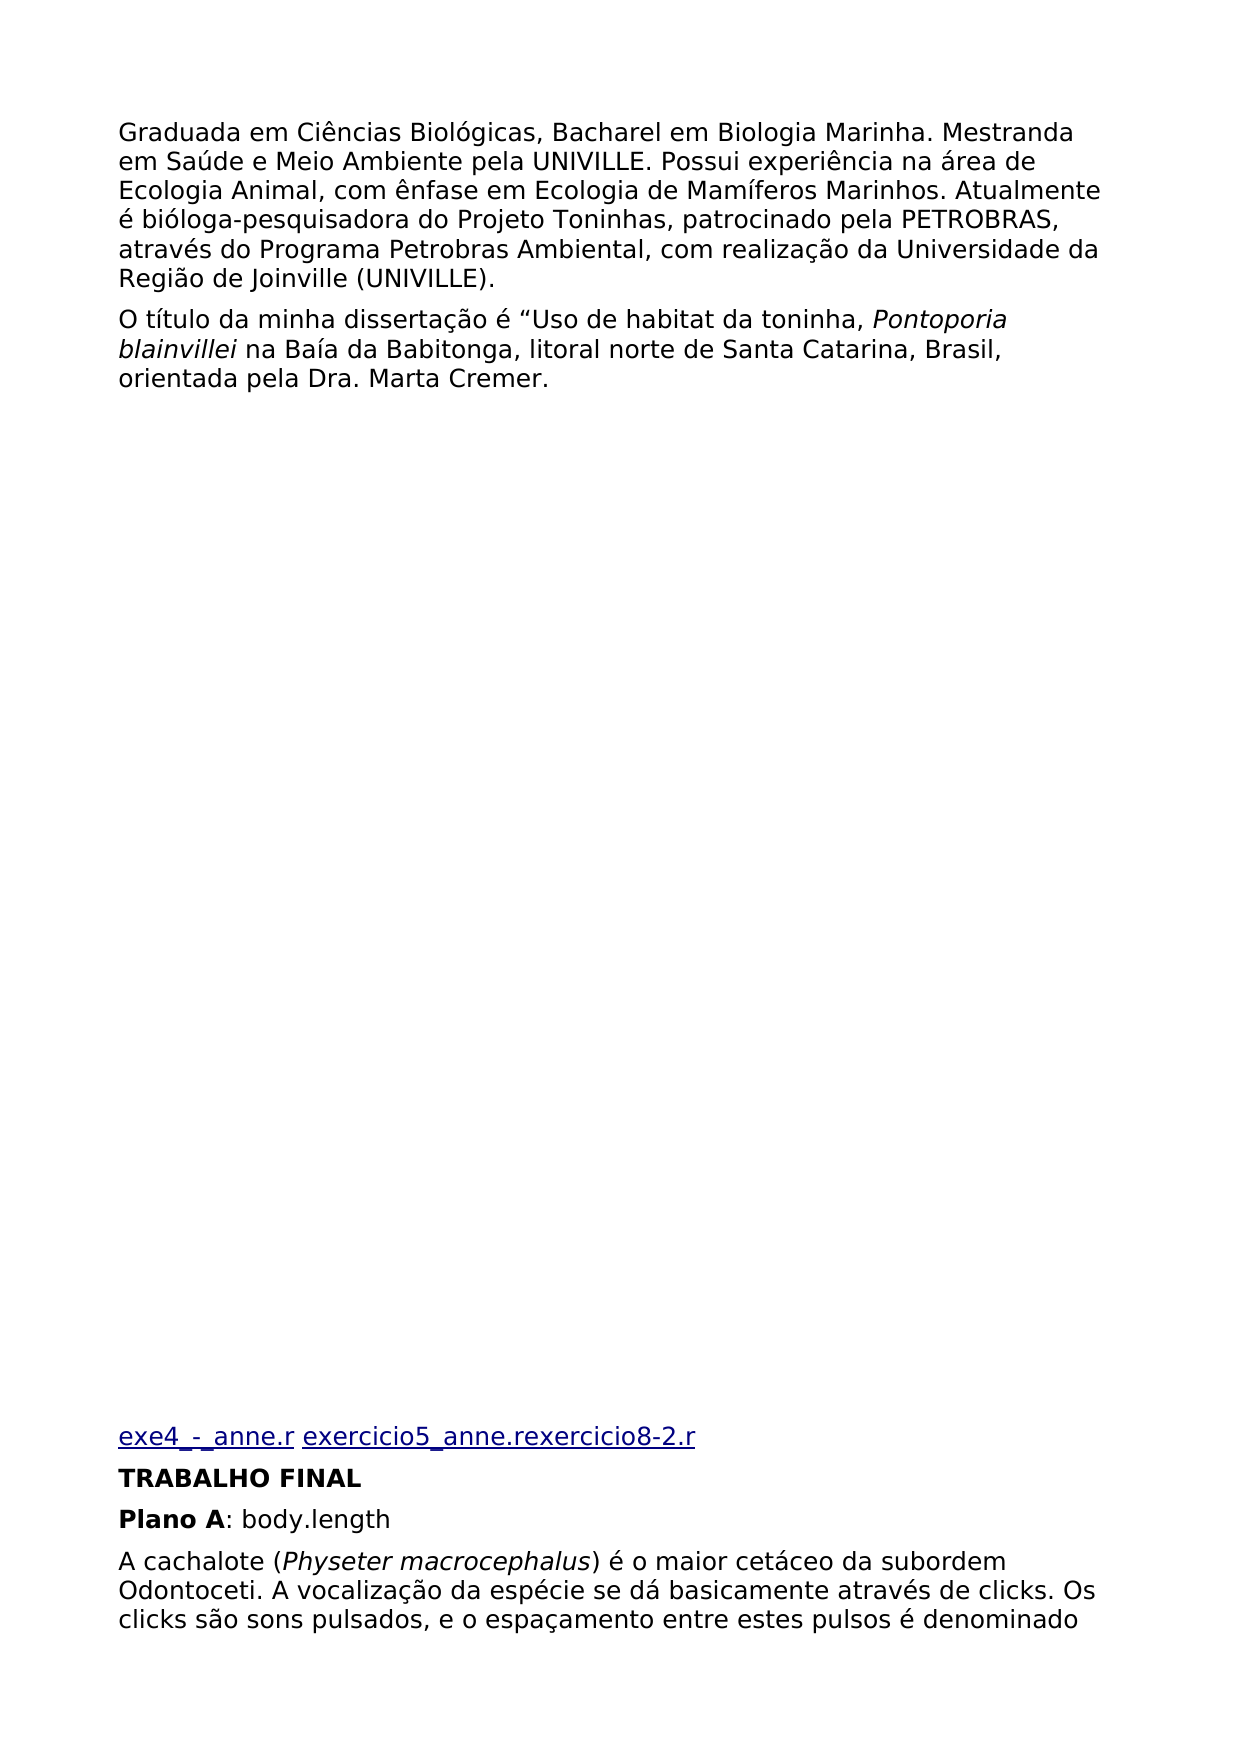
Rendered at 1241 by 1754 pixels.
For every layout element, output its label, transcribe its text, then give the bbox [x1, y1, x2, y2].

text exe4_-_anne.r exercicio5_anne.rexercicio8-2.r [118, 1422, 1122, 1451]
text O título da minha dissertação é “Uso de habitat da toninha, Pontoporia blainvillei na Baía da Babitonga, litoral norte de Santa Catarina, Brasil, orientada pela Dra. Marta Cremer. [118, 306, 1122, 393]
text Plano A: body.length [118, 1505, 1122, 1534]
text Graduada em Ciências Biológicas, Bacharel em Biologia Marinha. Mestranda em Saúde e Meio Ambiente pela UNIVILLE. Possui experiência na área de Ecologia Animal, com ênfase em Ecologia de Mamíferos Marinhos. Atualmente é bióloga-pesquisadora do Projeto Toninhas, patrocinado pela PETROBRAS, através do Programa Petrobras Ambiental, com realização da Universidade da Região de Joinville (UNIVILLE). [118, 118, 1122, 293]
text TRABALHO FINAL [118, 1464, 1122, 1493]
text A cachalote (Physeter macrocephalus) é o maior cetáceo da subordem Odontoceti. A vocalização da espécie se dá basicamente através de clicks. Os clicks são sons pulsados, e o espaçamento entre estes pulsos é denominado [118, 1547, 1122, 1634]
